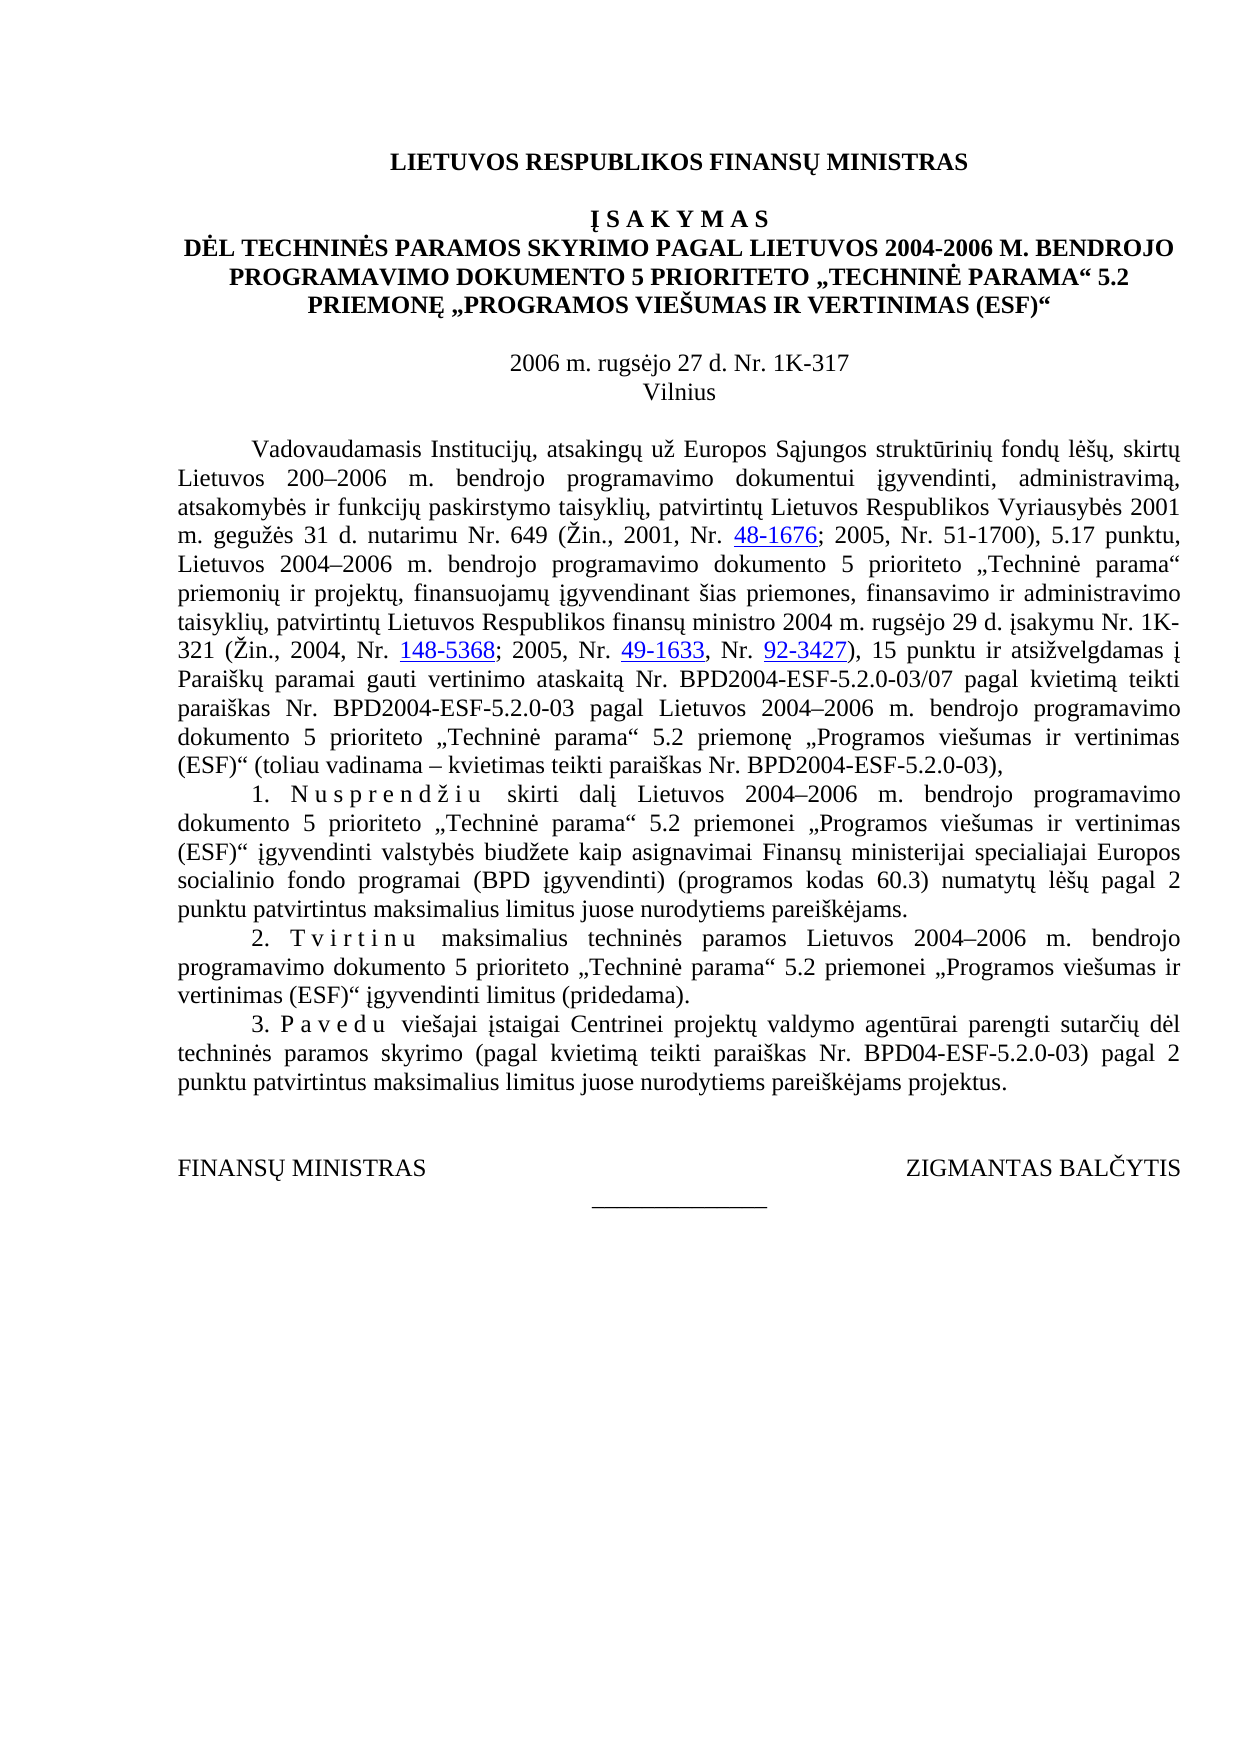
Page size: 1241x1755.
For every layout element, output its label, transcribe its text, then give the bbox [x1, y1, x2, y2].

text 2006 m. rugsėjo 27 d. Nr. 1K-317 [177, 348, 1181, 377]
text Vilnius [177, 377, 1181, 406]
text ______________ [177, 1182, 1181, 1211]
text 1. Nusprendžiu skirti dalį Lietuvos 2004–2006 m. bendrojo programavimo dokumento 5 prioriteto „Techninė parama“ 5.2 priemonei „Programos viešumas ir vertinimas (ESF)“ įgyvendinti valstybės biudžete kaip asignavimai Finansų ministerijai specialiajai Europos socialinio fondo programai (BPD įgyvendinti) (programos kodas 60.3) numatytų lėšų pagal 2 punktu patvirtintus maksimalius limitus juose nurodytiems pareiškėjams. [177, 779, 1181, 923]
text 3. Pavedu viešajai įstaigai Centrinei projektų valdymo agentūrai parengti sutarčių dėl techninės paramos skyrimo (pagal kvietimą teikti paraiškas Nr. BPD04-ESF-5.2.0-03) pagal 2 punktu patvirtintus maksimalius limitus juose nurodytiems pareiškėjams projektus. [177, 1009, 1181, 1096]
text LIETUVOS RESPUBLIKOS FINANSŲ MINISTRAS [177, 147, 1181, 176]
text 2. Tvirtinu maksimalius techninės paramos Lietuvos 2004–2006 m. bendrojo programavimo dokumento 5 prioriteto „Techninė parama“ 5.2 priemonei „Programos viešumas ir vertinimas (ESF)“ įgyvendinti limitus (pridedama). [177, 923, 1181, 1009]
text DĖL TECHNINĖS PARAMOS SKYRIMO PAGAL LIETUVOS 2004-2006 M. BENDROJO PROGRAMAVIMO DOKUMENTO 5 PRIORITETO „TECHNINĖ PARAMA“ 5.2 PRIEMONĘ „PROGRAMOS VIEŠUMAS IR VERTINIMAS (ESF)“ [177, 233, 1181, 319]
text Vadovaudamasis Institucijų, atsakingų už Europos Sąjungos struktūrinių fondų lėšų, skirtų Lietuvos 200–2006 m. bendrojo programavimo dokumentui įgyvendinti, administravimą, atsakomybės ir funkcijų paskirstymo taisyklių, patvirtintų Lietuvos Respublikos Vyriausybės 2001 m. gegužės 31 d. nutarimu Nr. 649 (Žin., 2001, Nr. 48-1676; 2005, Nr. 51-1700), 5.17 punktu, Lietuvos 2004–2006 m. bendrojo programavimo dokumento 5 prioriteto „Techninė parama“ priemonių ir projektų, finansuojamų įgyvendinant šias priemones, finansavimo ir administravimo taisyklių, patvirtintų Lietuvos Respublikos finansų ministro 2004 m. rugsėjo 29 d. įsakymu Nr. 1K-321 (Žin., 2004, Nr. 148-5368; 2005, Nr. 49-1633, Nr. 92-3427), 15 punktu ir atsižvelgdamas į Paraiškų paramai gauti vertinimo ataskaitą Nr. BPD2004-ESF-5.2.0-03/07 pagal kvietimą teikti paraiškas Nr. BPD2004-ESF-5.2.0-03 pagal Lietuvos 2004–2006 m. bendrojo programavimo dokumento 5 prioriteto „Techninė parama“ 5.2 priemonę „Programos viešumas ir vertinimas (ESF)“ (toliau vadinama – kvietimas teikti paraiškas Nr. BPD2004-ESF-5.2.0-03), [177, 434, 1181, 779]
text FINANSŲ MINISTRAS ZIGMANTAS BALČYTIS [177, 1153, 1181, 1182]
text Į S A K Y M A S [177, 204, 1181, 233]
